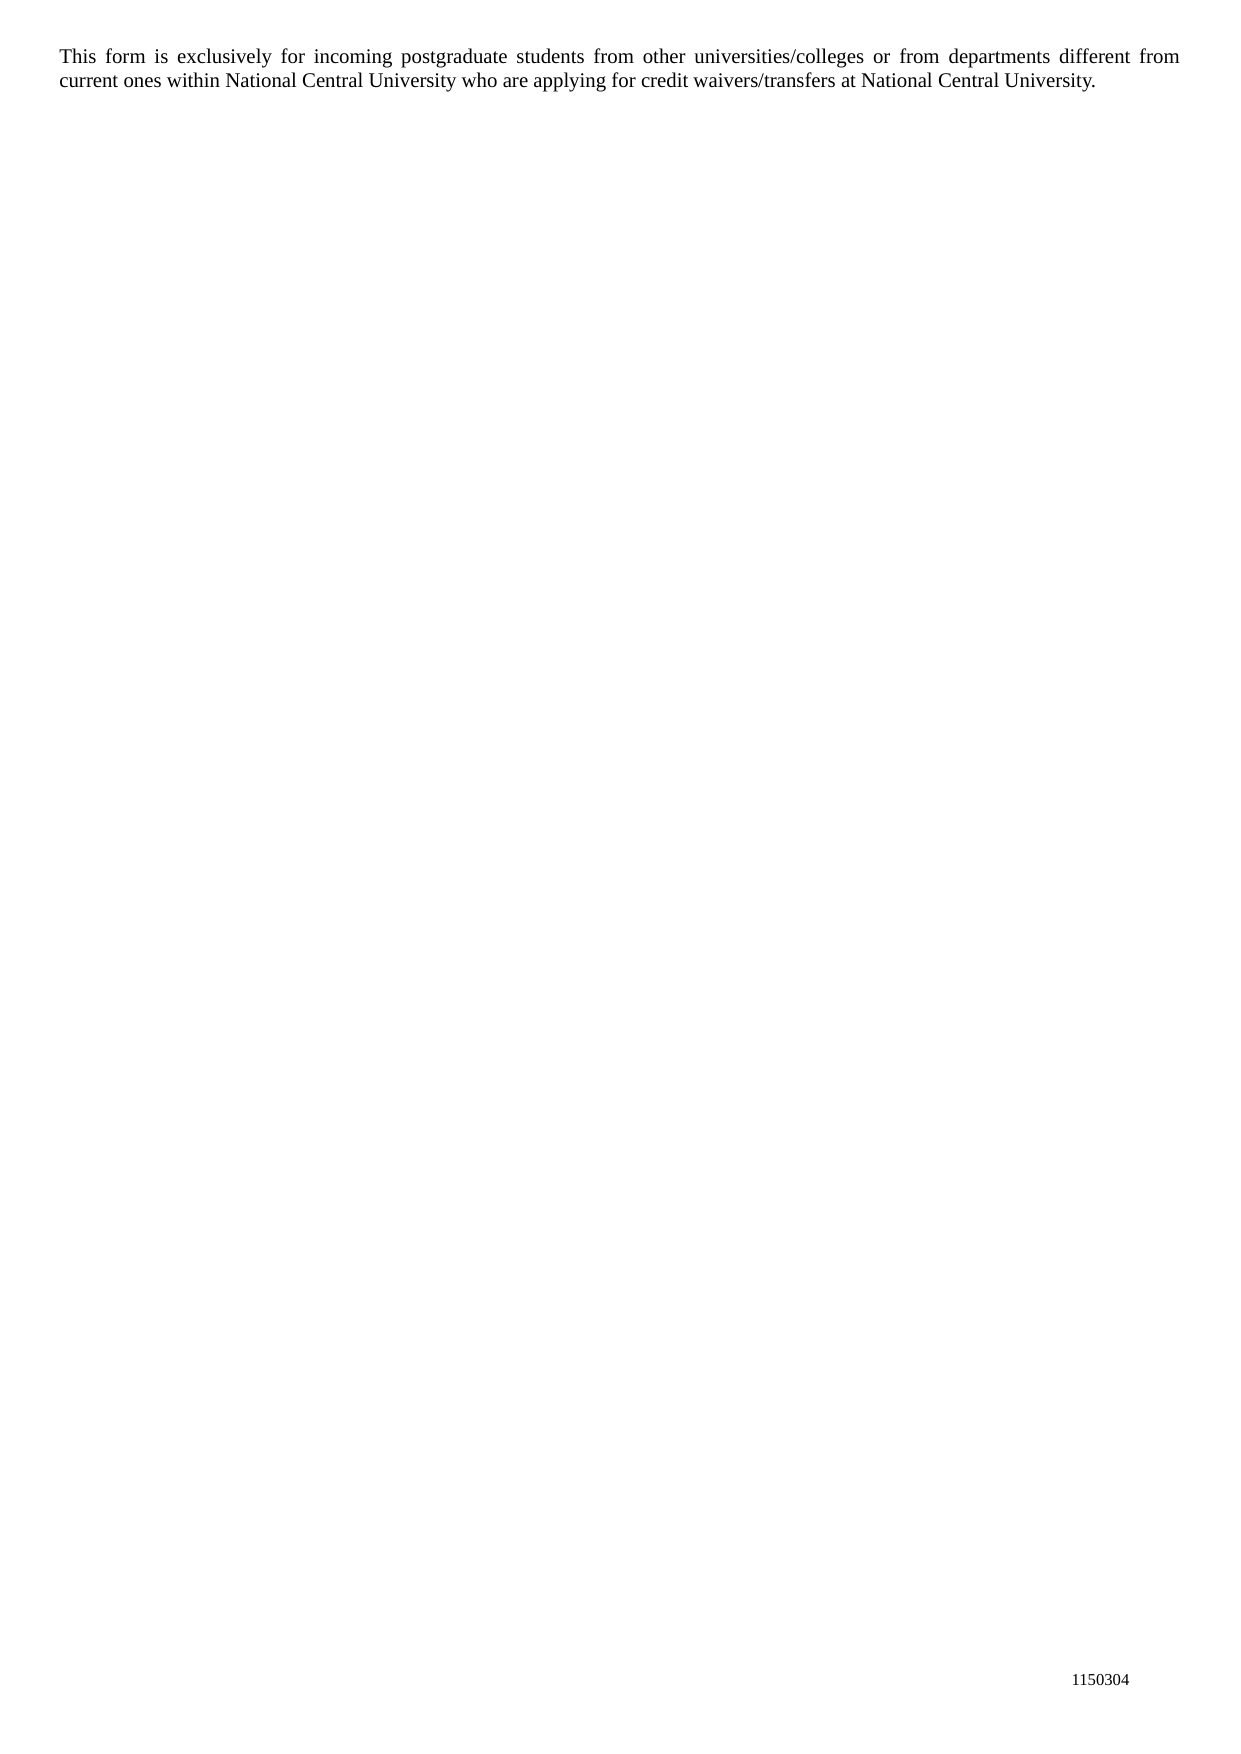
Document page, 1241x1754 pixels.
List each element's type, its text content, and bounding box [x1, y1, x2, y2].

text This form is exclusively for incoming postgraduate students from other universities/colleges or from departments different from current ones within National Central University who are applying for credit waivers/transfers at National Central University. [59, 44, 1181, 92]
